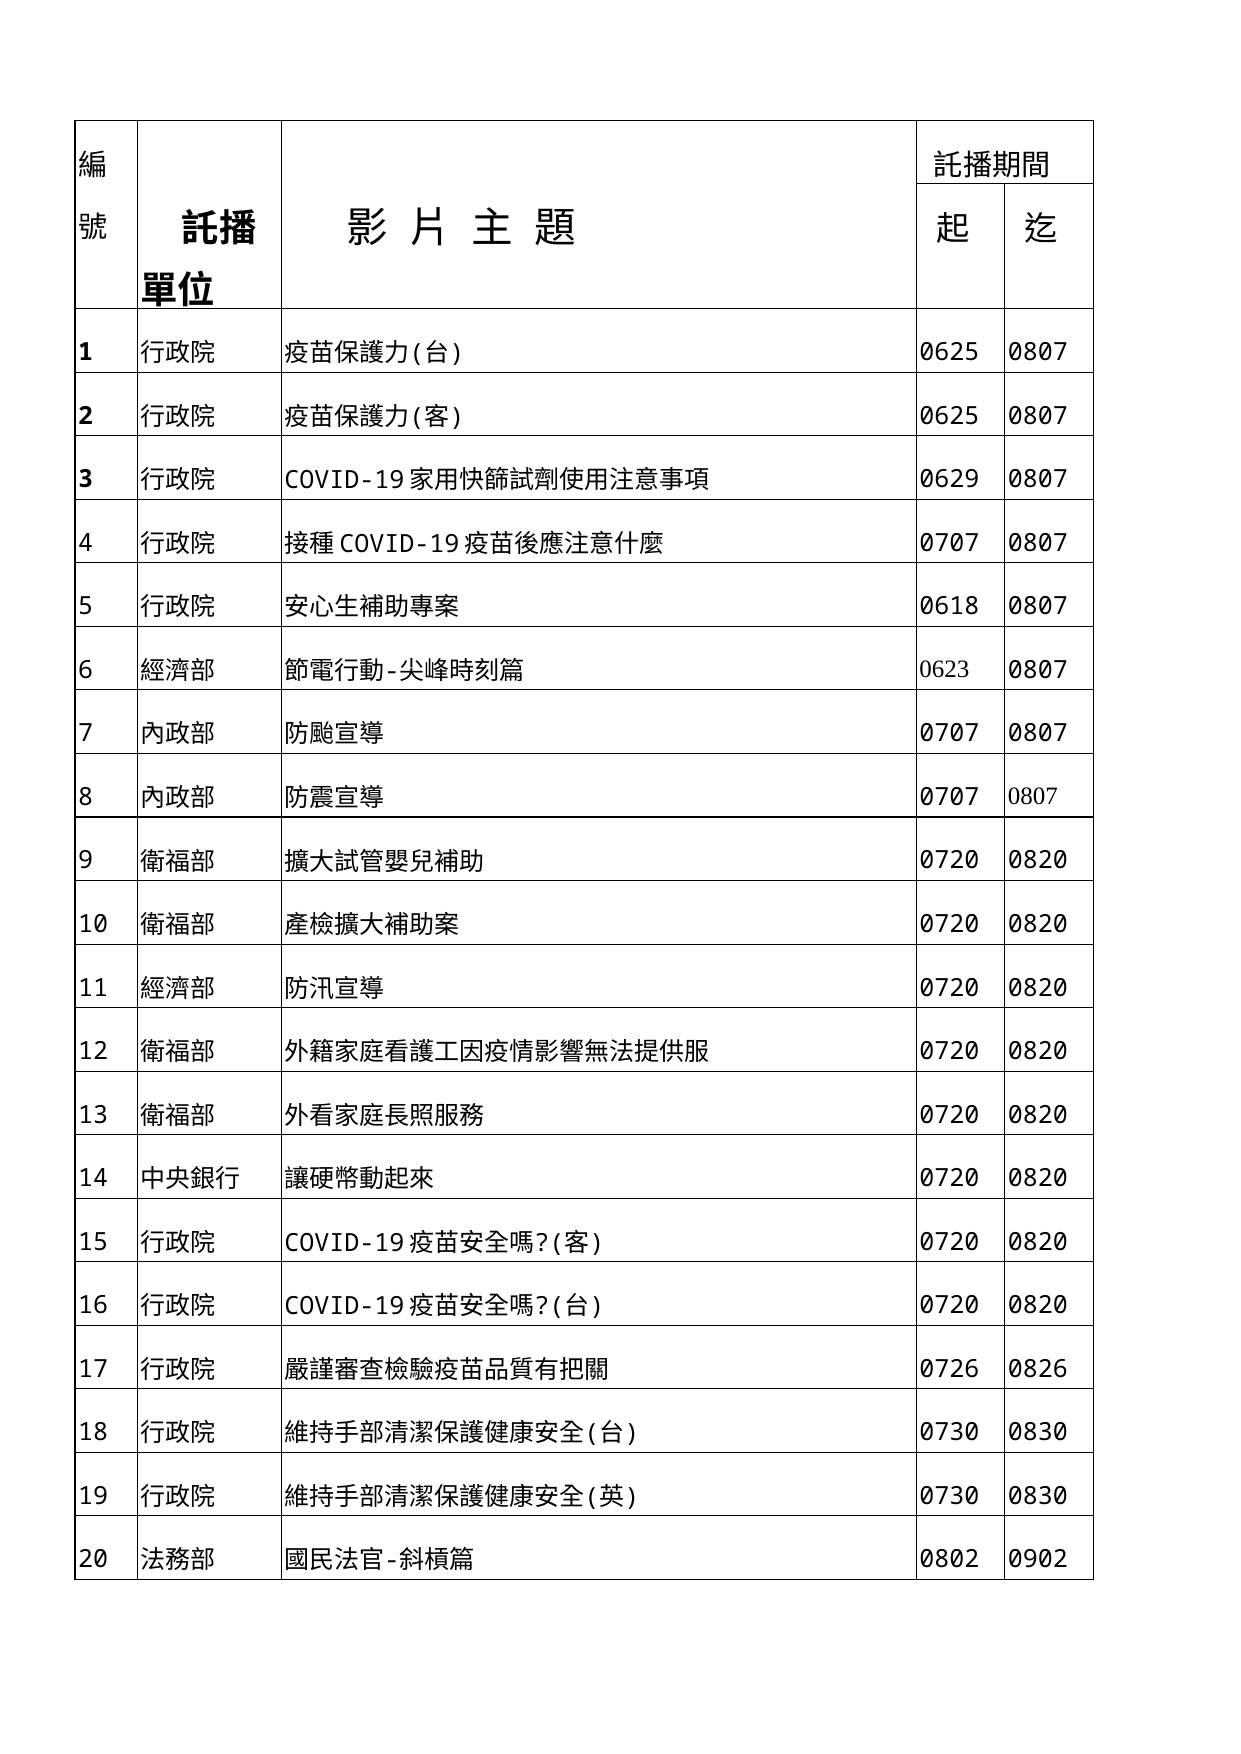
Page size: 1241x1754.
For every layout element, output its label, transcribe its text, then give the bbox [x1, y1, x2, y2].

table_cell 行政院 [138, 1326, 281, 1388]
table_cell 16 [76, 1262, 137, 1325]
table_cell 行政院 [138, 1262, 281, 1325]
table_cell 5 [76, 563, 137, 626]
table_cell 18 [76, 1389, 137, 1452]
table_cell 0820 [1005, 881, 1093, 943]
table_cell 0820 [1005, 1135, 1093, 1198]
table_cell 0830 [1005, 1389, 1093, 1452]
table_cell 內政部 [138, 690, 281, 753]
table_cell 行政院 [138, 373, 281, 435]
table_cell 外看家庭長照服務 [282, 1072, 916, 1134]
table_cell COVID-19家用快篩試劑使用注意事項 [282, 436, 916, 499]
table_cell 維持手部清潔保護健康安全(英) [282, 1453, 916, 1515]
table_cell 0902 [1005, 1516, 1093, 1579]
table_cell 1 [76, 309, 137, 372]
table_cell 衛福部 [138, 1008, 281, 1071]
table_cell 0807 [1005, 627, 1093, 689]
table_cell 產檢擴大補助案 [282, 881, 916, 943]
table_cell 防颱宣導 [282, 690, 916, 753]
table_cell 內政部 [138, 754, 281, 816]
table_cell 8 [76, 754, 137, 816]
table_cell 11 [76, 945, 137, 1007]
table_cell 安心生補助專案 [282, 563, 916, 626]
table_cell 0807 [1005, 500, 1093, 562]
table_cell 0820 [1005, 818, 1093, 880]
table_cell 嚴謹審查檢驗疫苗品質有把關 [282, 1326, 916, 1388]
table_header 託播單位 [138, 121, 281, 308]
table_cell 3 [76, 436, 137, 499]
table_cell 0720 [917, 1199, 1004, 1261]
table_cell 9 [76, 818, 137, 880]
table_cell 0625 [917, 309, 1004, 372]
table_header 編號 [76, 121, 137, 308]
table_cell 13 [76, 1072, 137, 1134]
table_cell 0720 [917, 1008, 1004, 1071]
table_cell 中央銀行 [138, 1135, 281, 1198]
table_cell 0623 [917, 627, 1004, 689]
table_cell 0807 [1005, 754, 1093, 816]
table_cell 0707 [917, 500, 1004, 562]
table_cell 起 [917, 184, 1004, 308]
table_cell 0720 [917, 881, 1004, 943]
table_header 影 片 主 題 [282, 121, 916, 308]
table_cell 0625 [917, 373, 1004, 435]
table_cell 0820 [1005, 1072, 1093, 1134]
table_cell 防汛宣導 [282, 945, 916, 1007]
table_cell 0807 [1005, 690, 1093, 753]
table_cell 節電行動-尖峰時刻篇 [282, 627, 916, 689]
table_cell 0707 [917, 754, 1004, 816]
table_cell 疫苗保護力(台) [282, 309, 916, 372]
table_cell 行政院 [138, 1389, 281, 1452]
table_cell 0807 [1005, 373, 1093, 435]
table_cell 10 [76, 881, 137, 943]
table_cell 19 [76, 1453, 137, 1515]
table_cell 0720 [917, 1262, 1004, 1325]
table_cell 6 [76, 627, 137, 689]
table_cell 擴大試管嬰兒補助 [282, 818, 916, 880]
table_cell 0720 [917, 818, 1004, 880]
table_cell 0629 [917, 436, 1004, 499]
table_cell 7 [76, 690, 137, 753]
table_cell 0807 [1005, 436, 1093, 499]
table_cell 國民法官-斜槓篇 [282, 1516, 916, 1579]
table_cell 接種COVID-19疫苗後應注意什麼 [282, 500, 916, 562]
table_cell 0807 [1005, 563, 1093, 626]
table_cell 15 [76, 1199, 137, 1261]
table_cell 0802 [917, 1516, 1004, 1579]
table_cell 4 [76, 500, 137, 562]
table_cell 外籍家庭看護工因疫情影響無法提供服 [282, 1008, 916, 1071]
table_cell 0826 [1005, 1326, 1093, 1388]
table_header 託播期間 [917, 121, 1093, 183]
table_cell 行政院 [138, 1199, 281, 1261]
table_cell 0726 [917, 1326, 1004, 1388]
table_cell 疫苗保護力(客) [282, 373, 916, 435]
table_cell COVID-19疫苗安全嗎?(客) [282, 1199, 916, 1261]
table_cell 經濟部 [138, 945, 281, 1007]
table_cell 0730 [917, 1389, 1004, 1452]
table_cell 行政院 [138, 1453, 281, 1515]
table_cell 0707 [917, 690, 1004, 753]
table_cell 0820 [1005, 1199, 1093, 1261]
table_cell 行政院 [138, 309, 281, 372]
table_cell 迄 [1005, 184, 1093, 308]
table_cell COVID-19疫苗安全嗎?(台) [282, 1262, 916, 1325]
table_cell 0830 [1005, 1453, 1093, 1515]
table_cell 0807 [1005, 309, 1093, 372]
table_cell 行政院 [138, 436, 281, 499]
table_cell 0720 [917, 1072, 1004, 1134]
table_cell 0730 [917, 1453, 1004, 1515]
table_cell 法務部 [138, 1516, 281, 1579]
table_cell 衛福部 [138, 1072, 281, 1134]
table_cell 2 [76, 373, 137, 435]
table_cell 12 [76, 1008, 137, 1071]
table_cell 防震宣導 [282, 754, 916, 816]
table_cell 0720 [917, 945, 1004, 1007]
table_cell 行政院 [138, 500, 281, 562]
table_cell 行政院 [138, 563, 281, 626]
table_cell 0820 [1005, 1262, 1093, 1325]
table_cell 17 [76, 1326, 137, 1388]
table_cell 讓硬幣動起來 [282, 1135, 916, 1198]
table_cell 20 [76, 1516, 137, 1579]
table_cell 0820 [1005, 1008, 1093, 1071]
table_cell 維持手部清潔保護健康安全(台) [282, 1389, 916, 1452]
table_cell 0618 [917, 563, 1004, 626]
table_cell 衛福部 [138, 881, 281, 943]
table_cell 14 [76, 1135, 137, 1198]
table_cell 衛福部 [138, 818, 281, 880]
table_cell 0720 [917, 1135, 1004, 1198]
table_cell 經濟部 [138, 627, 281, 689]
table_cell 0820 [1005, 945, 1093, 1007]
